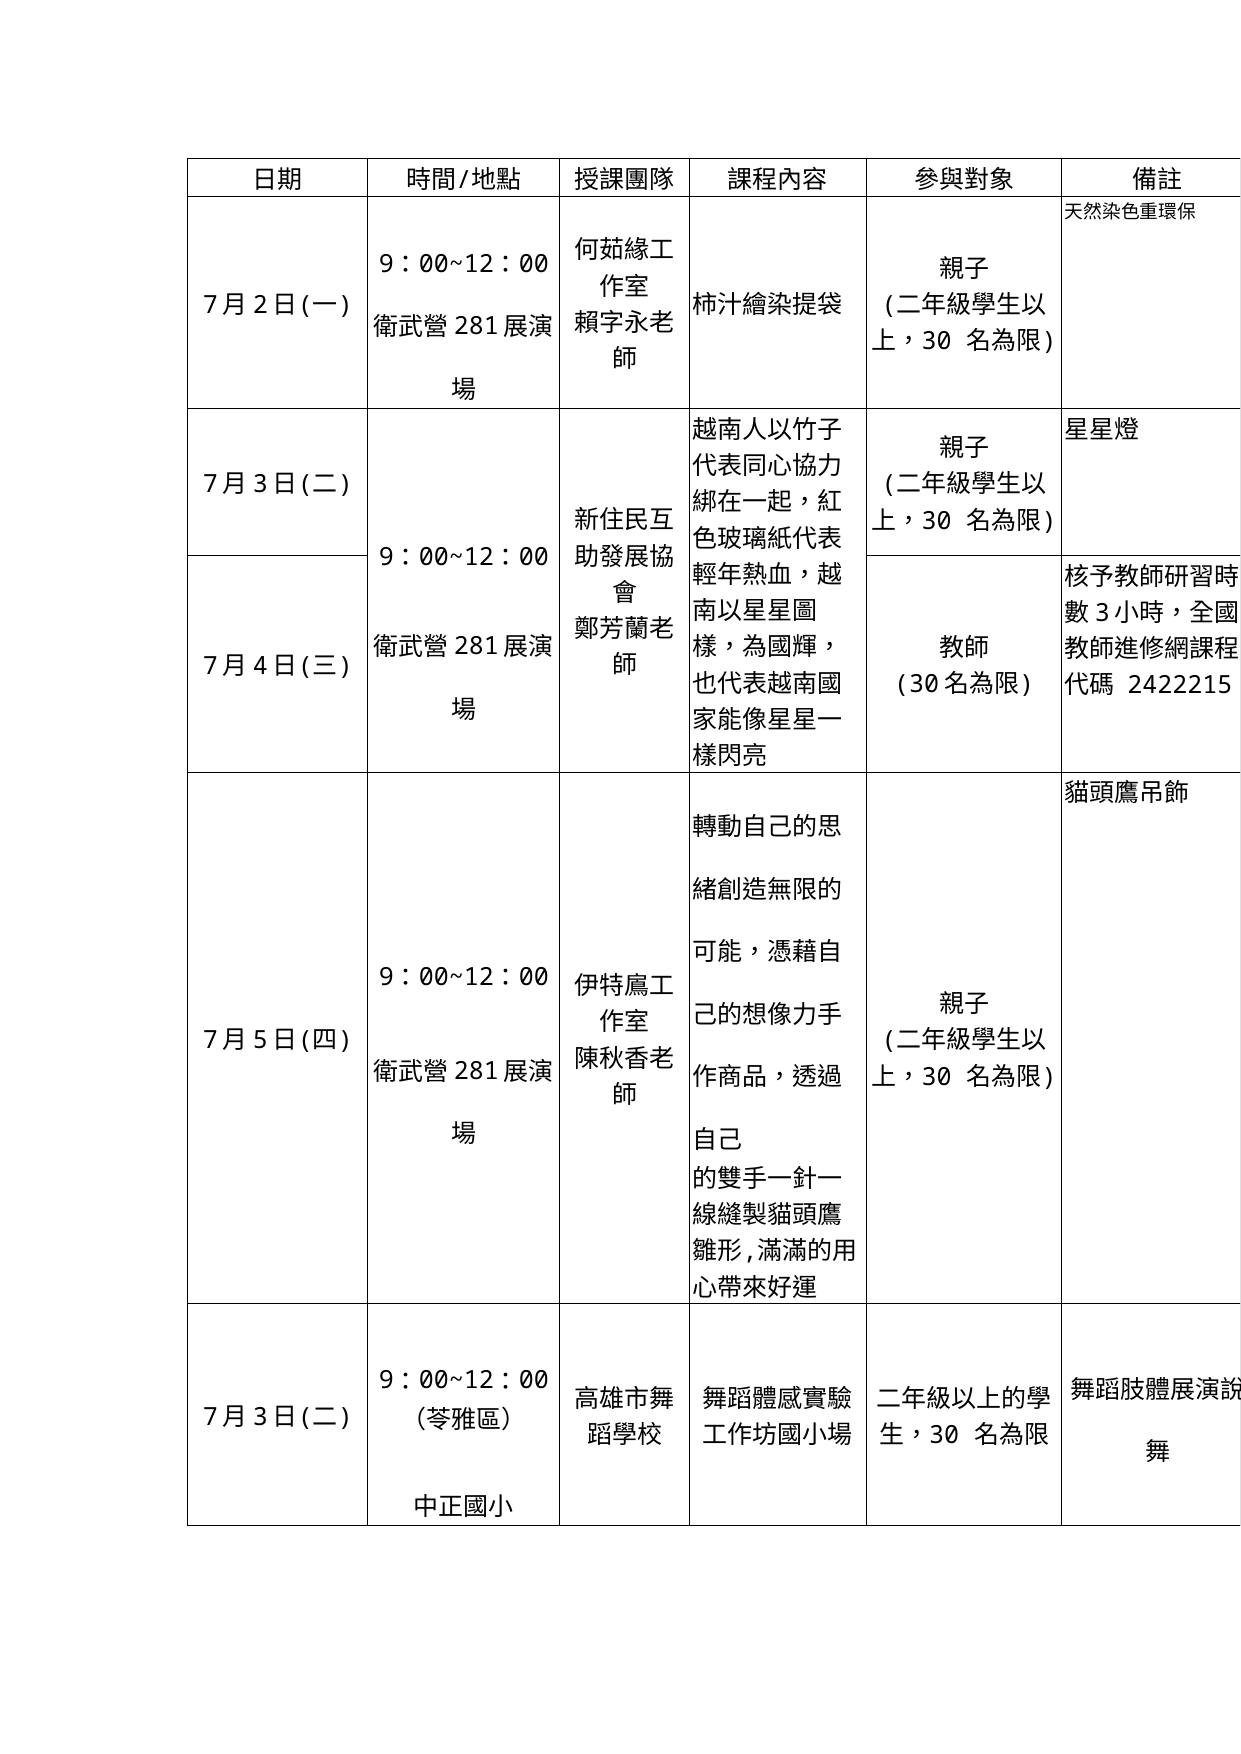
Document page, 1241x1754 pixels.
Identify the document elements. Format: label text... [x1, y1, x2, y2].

table_cell 教師 (30名為限) [867, 556, 1061, 772]
table_header 授課團隊 [560, 159, 689, 196]
table_cell 二年級以上的學生，30 名為限 [867, 1304, 1061, 1525]
table_cell 7月5日(四) [188, 773, 367, 1303]
table_cell 9：00~12：00 衛武營281展演場 [368, 409, 559, 772]
table_cell 新住民互助發展協會 鄭芳蘭老師 [560, 409, 689, 772]
table_cell 核予教師研習時數3小時，全國教師進修網課程代碼 2422215 [1062, 556, 1240, 772]
table_header 參與對象 [867, 159, 1061, 196]
table_cell 轉動自己的思緒創造無限的可能，憑藉自己的想像力手作商品，透過自己 的雙手一針一線縫製貓頭鷹雛形,滿滿的用心帶來好運 [690, 773, 866, 1303]
table_cell 舞蹈體感實驗 工作坊國小場 [690, 1304, 866, 1525]
table_cell 伊特鳸工作室 陳秋香老師 [560, 773, 689, 1303]
table_header 日期 [188, 159, 367, 196]
table_cell 7月2日(一) [188, 197, 367, 408]
table_cell 9：00~12：00 衛武營281展演場 [368, 773, 559, 1303]
table_cell 7月3日(二) [188, 409, 367, 555]
table_cell 貓頭鷹吊飾 [1062, 773, 1240, 1303]
table_header 時間/地點 [368, 159, 559, 196]
table_cell 親子 (二年級學生以上，30 名為限) [867, 773, 1061, 1303]
table_cell 柿汁繪染提袋 [690, 197, 866, 408]
table_cell 7月3日(二) [188, 1304, 367, 1525]
table_cell 親子 (二年級學生以上，30 名為限) [867, 409, 1061, 555]
table_cell 天然染色重環保 [1062, 197, 1240, 408]
table_cell 何茹緣工作室 賴字永老師 [560, 197, 689, 408]
table_cell 高雄市舞蹈學校 [560, 1304, 689, 1525]
table_cell 星星燈 [1062, 409, 1240, 555]
table_cell 7月4日(三) [188, 556, 367, 772]
table_cell 9：00~12：00 衛武營281展演場 [368, 197, 559, 408]
table_header 課程內容 [690, 159, 866, 196]
table_cell 9：00~12：00 （苓雅區） 中正國小 [368, 1304, 559, 1525]
table_cell 越南人以竹子代表同心協力綁在一起，紅色玻璃紙代表輕年熱血，越南以星星圖樣，為國輝，也代表越南國家能像星星一樣閃亮 [690, 409, 866, 772]
table_cell 舞蹈肢體展演說舞 [1062, 1304, 1240, 1525]
table_header 備註 [1062, 159, 1240, 196]
table_cell 親子 (二年級學生以上，30 名為限) [867, 197, 1061, 408]
